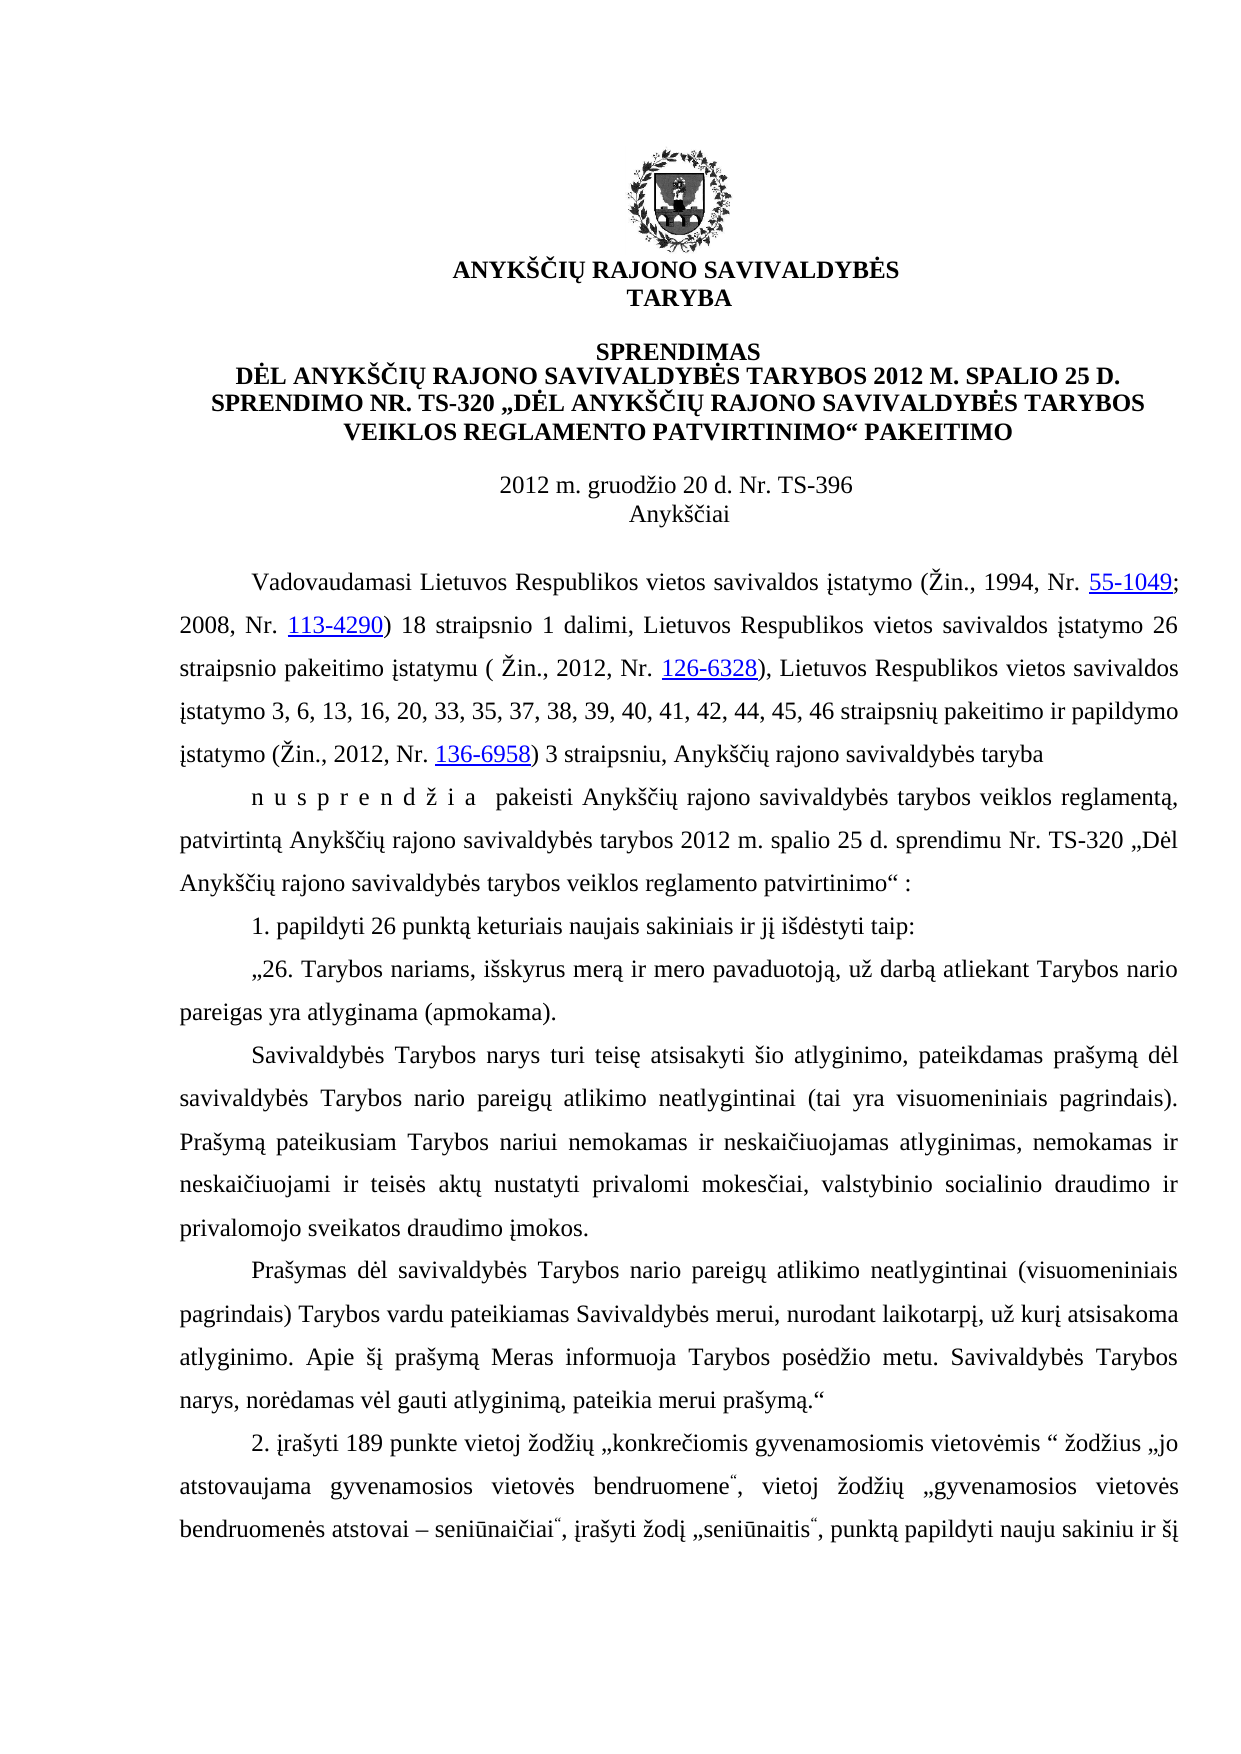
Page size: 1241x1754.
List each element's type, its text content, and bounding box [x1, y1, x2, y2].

text Vadovaudamasi Lietuvos Respublikos vietos savivaldos įstatymo (Žin., 1994, Nr. 55-1049; 2008, Nr. 113-4290) 18 straipsnio 1 dalimi, Lietuvos Respublikos vietos savivaldos įstatymo 26 straipsnio pakeitimo įstatymu ( Žin., 2012, Nr. 126-6328), Lietuvos Respublikos vietos savivaldos įstatymo 3, 6, 13, 16, 20, 33, 35, 37, 38, 39, 40, 41, 42, 44, 45, 46 straipsnių pakeitimo ir papildymo įstatymo (Žin., 2012, Nr. 136-6958) 3 straipsniu, Anykščių rajono savivaldybės taryba [179, 556, 1179, 771]
text SPRENDIMO NR. TS-320 „DĖL ANYKŠČIŲ RAJONO SAVIVALDYBĖS TARYBOS VEIKLOS REGLAMENTO PATVIRTINIMO“ PAKEITIMO [177, 389, 1179, 446]
text DĖL ANYKŠČIŲ RAJONO SAVIVALDYBĖS TARYBOS 2012 M. SPALIO 25 D. [177, 365, 1179, 389]
text SPRENDIMAS [177, 341, 1179, 365]
text 1. papildyti 26 punktą keturiais naujais sakiniais ir jį išdėstyti taip: [179, 900, 1181, 943]
text „26. Tarybos nariams, išskyrus merą ir mero pavaduotoją, už darbą atliekant Tarybos nario pareigas yra atlyginama (apmokama). [179, 943, 1179, 1029]
text ANYKŠČIŲ RAJONO SAVIVALDYBĖS [177, 255, 1181, 283]
text 2012 m. gruodžio 20 d. Nr. TS-396 [177, 470, 1181, 499]
text 2. įrašyti 189 punkte vietoj žodžių „konkrečiomis gyvenamosiomis vietovėmis “ žodžius „jo atstovaujama gyvenamosios vietovės bendruomene“, vietoj žodžių „gyvenamosios vietovės bendruomenės atstovai – seniūnaičiai“, įrašyti žodį „seniūnaitis“, punktą papildyti nauju sakiniu ir šį [179, 1417, 1179, 1546]
text Savivaldybės Tarybos narys turi teisę atsisakyti šio atlyginimo, pateikdamas prašymą dėl savivaldybės Tarybos nario pareigų atlikimo neatlygintinai (tai yra visuomeniniais pagrindais). Prašymą pateikusiam Tarybos nariui nemokamas ir neskaičiuojamas atlyginimas, nemokamas ir neskaičiuojami ir teisės aktų nustatyti privalomi mokesčiai, valstybinio socialinio draudimo ir privalomojo sveikatos draudimo įmokos. [179, 1029, 1179, 1244]
text nusprendžia pakeisti Anykščių rajono savivaldybės tarybos veiklos reglamentą, patvirtintą Anykščių rajono savivaldybės tarybos 2012 m. spalio 25 d. sprendimu Nr. TS-320 „Dėl Anykščių rajono savivaldybės tarybos veiklos reglamento patvirtinimo“ : [179, 771, 1179, 900]
text TARYBA [177, 283, 1181, 312]
text Anykščiai [177, 499, 1181, 527]
text Prašymas dėl savivaldybės Tarybos nario pareigų atlikimo neatlygintinai (visuomeniniais pagrindais) Tarybos vardu pateikiamas Savivaldybės merui, nurodant laikotarpį, už kurį atsisakoma atlyginimo. Apie šį prašymą Meras informuoja Tarybos posėdžio metu. Savivaldybės Tarybos narys, norėdamas vėl gauti atlyginimą, pateikia merui prašymą.“ [179, 1244, 1179, 1417]
